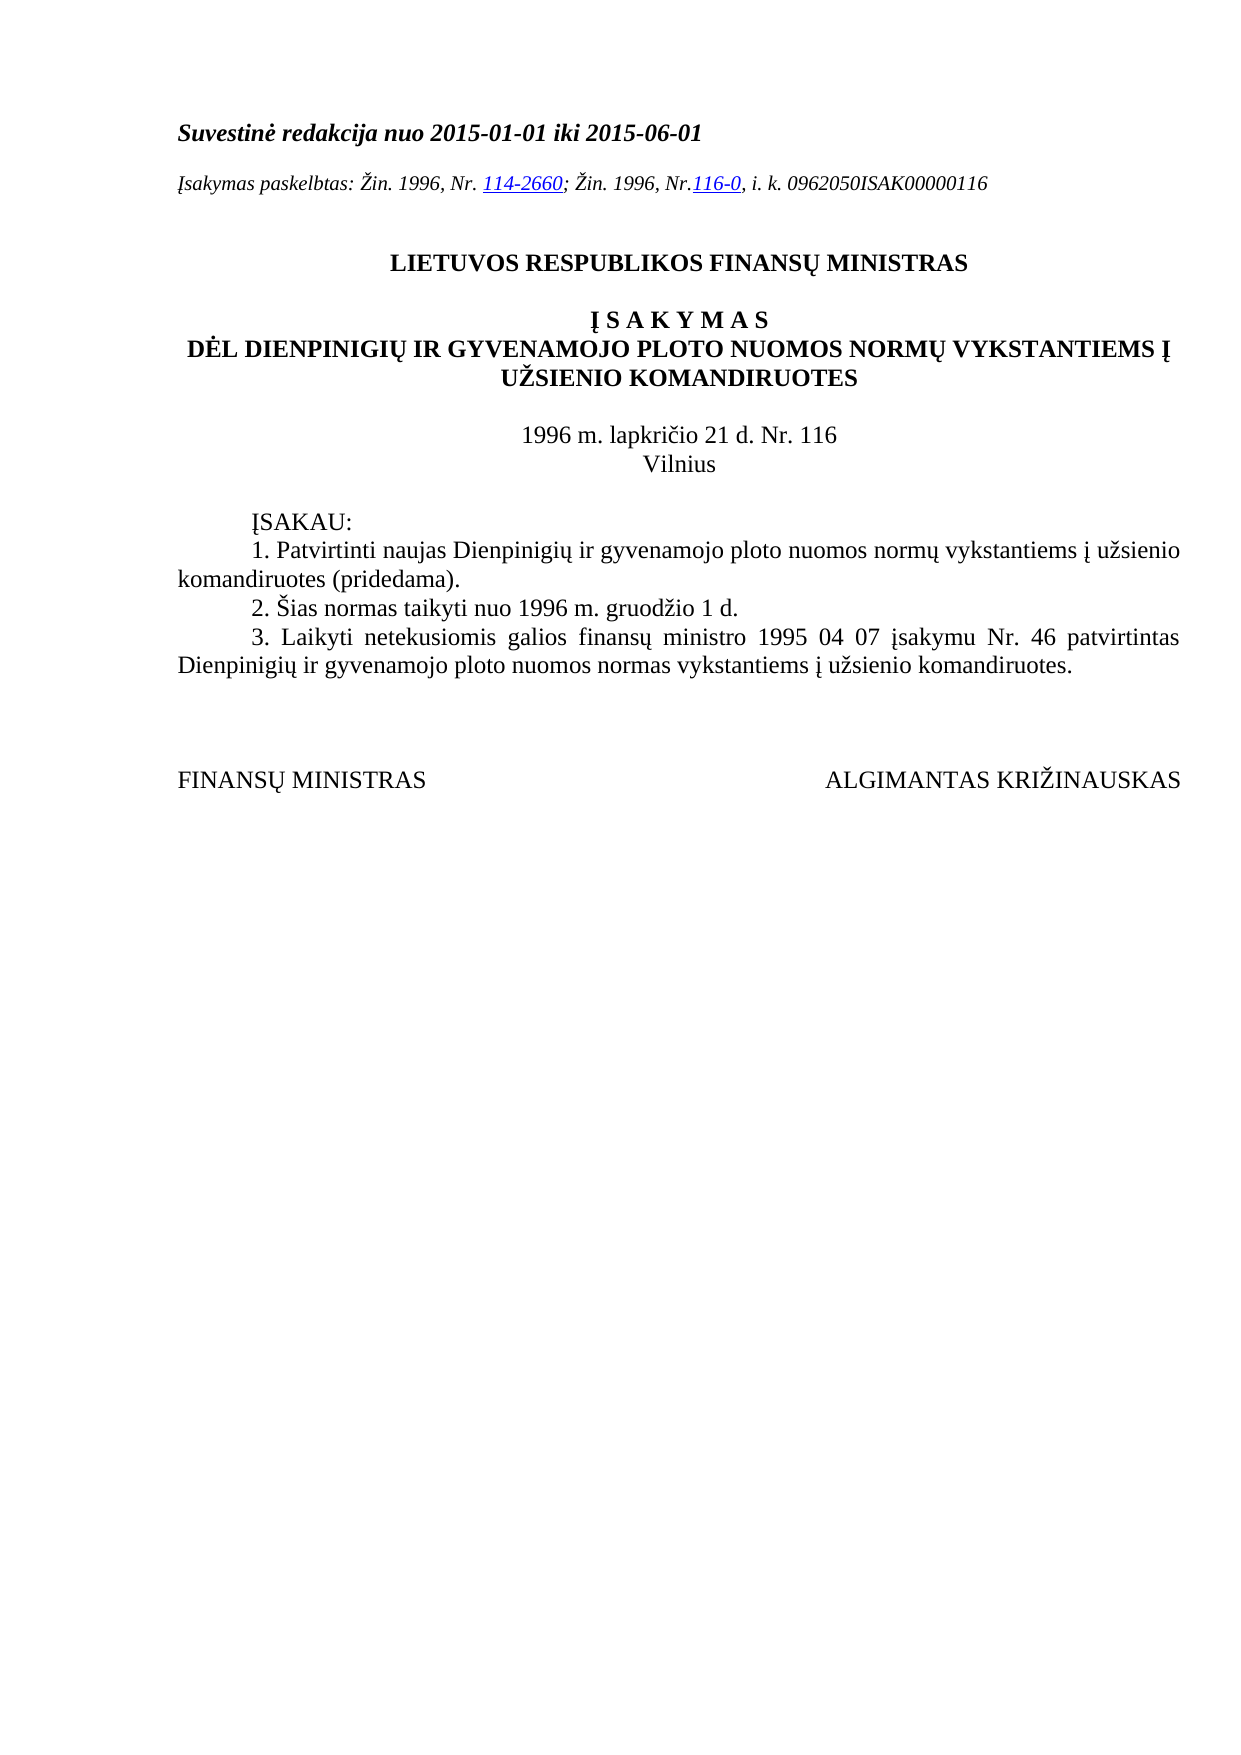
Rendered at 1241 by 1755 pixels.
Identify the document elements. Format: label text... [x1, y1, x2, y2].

text Įsakymas paskelbtas: Žin. 1996, Nr. 114-2660; Žin. 1996, Nr.116-0, i. k. 0962050ISAK00000116 [177, 171, 1181, 195]
text Suvestinė redakcija nuo 2015-01-01 iki 2015-06-01 [177, 118, 1181, 147]
text Į S A K Y M A S [177, 305, 1181, 334]
text Vilnius [177, 449, 1181, 478]
text 1. Patvirtinti naujas Dienpinigių ir gyvenamojo ploto nuomos normų vykstantiems į užsienio komandiruotes (pridedama). [177, 535, 1181, 593]
text DĖL DIENPINIGIŲ IR GYVENAMOJO PLOTO NUOMOS NORMŲ VYKSTANTIEMS Į UŽSIENIO KOMANDIRUOTES [177, 334, 1181, 392]
text ĮSAKAU: [177, 507, 1181, 535]
text 2. Šias normas taikyti nuo 1996 m. gruodžio 1 d. [177, 593, 1181, 622]
text 1996 m. lapkričio 21 d. Nr. 116 [177, 420, 1181, 449]
text LIETUVOS RESPUBLIKOS FINANSŲ MINISTRAS [177, 248, 1181, 277]
text 3. Laikyti netekusiomis galios finansų ministro 1995 04 07 įsakymu Nr. 46 patvirtintas Dienpinigių ir gyvenamojo ploto nuomos normas vykstantiems į užsienio komandiruotes. [177, 622, 1181, 679]
text FINANSŲ MINISTRAS ALGIMANTAS KRIŽINAUSKAS [177, 765, 1181, 794]
